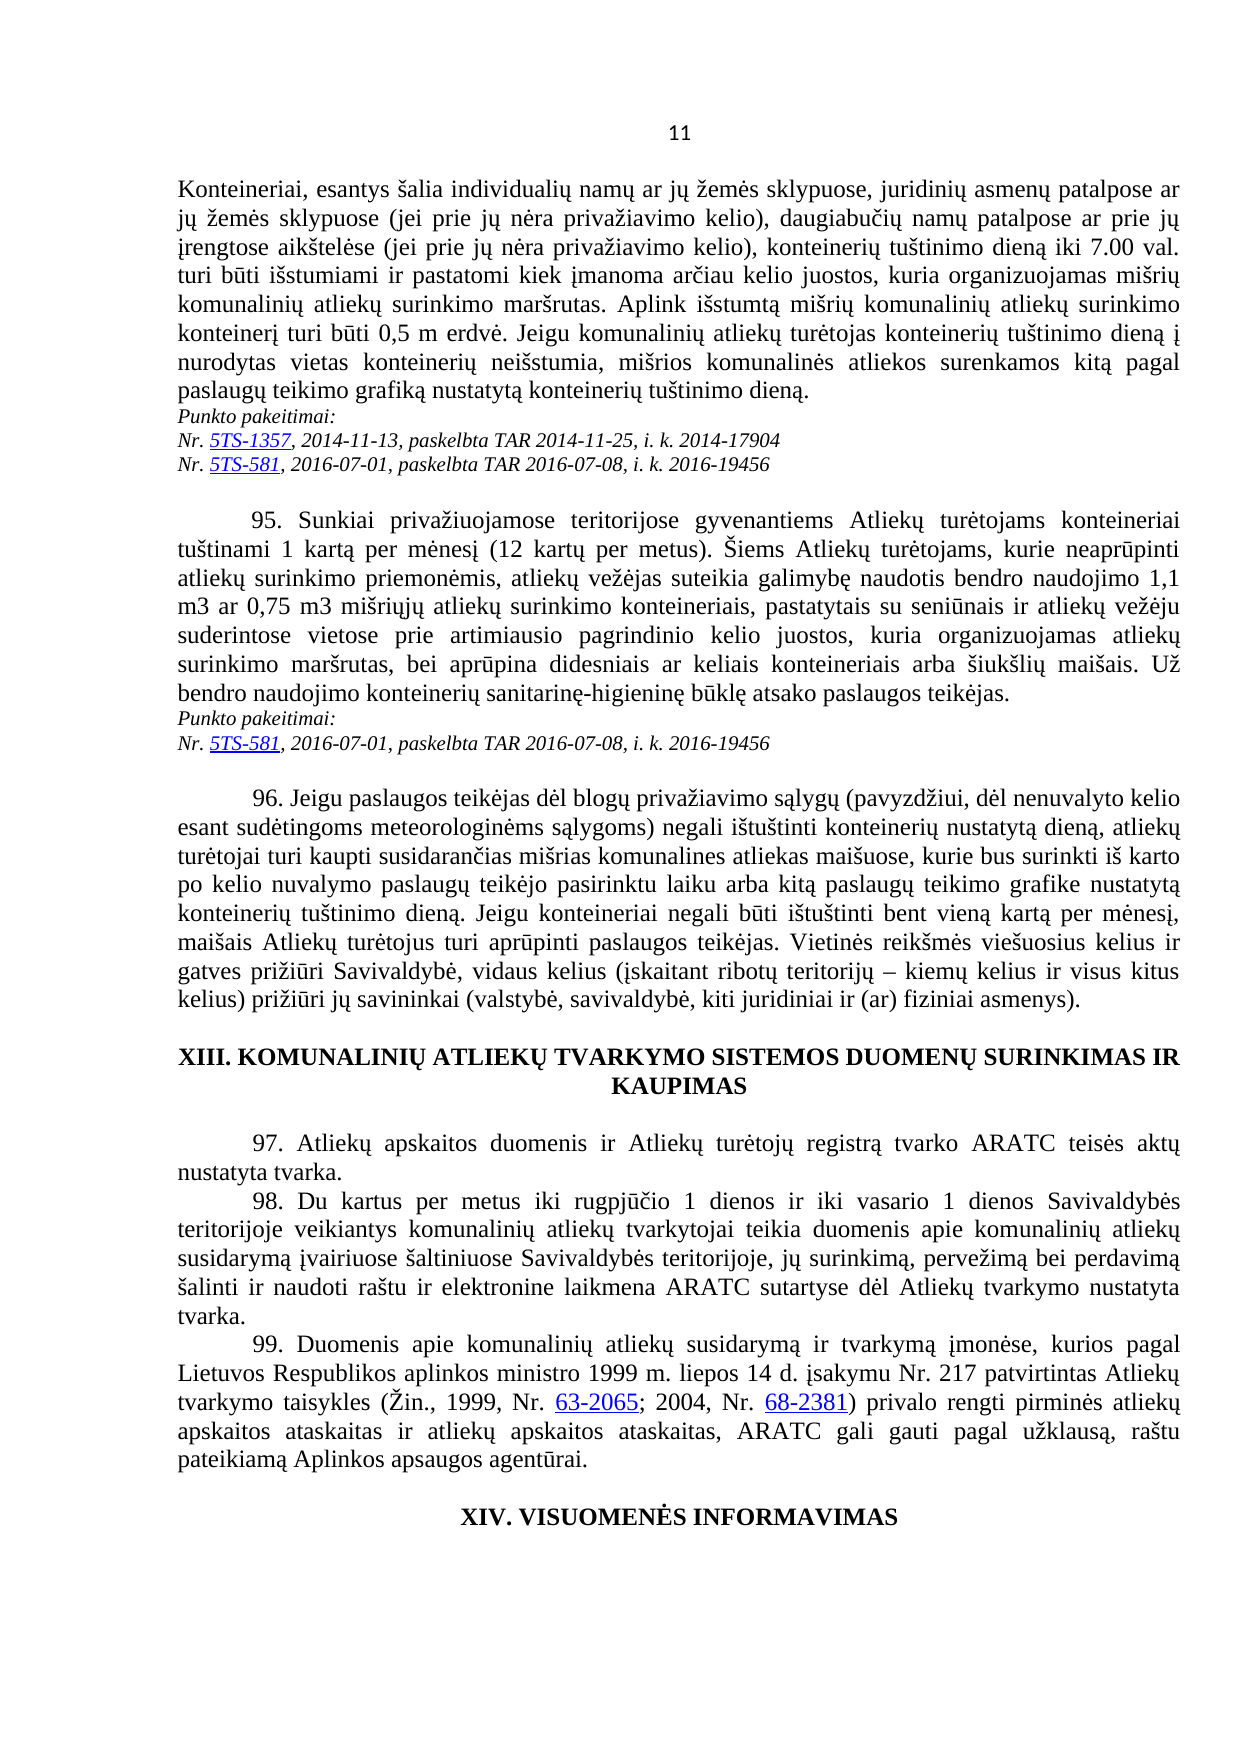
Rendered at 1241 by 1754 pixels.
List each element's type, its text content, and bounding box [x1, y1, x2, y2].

text Konteineriai, esantys šalia individualių namų ar jų žemės sklypuose, juridinių asmenų patalpose ar jų žemės sklypuose (jei prie jų nėra privažiavimo kelio), daugiabučių namų patalpose ar prie jų įrengtose aikštelėse (jei prie jų nėra privažiavimo kelio), konteinerių tuštinimo dieną iki 7.00 val. turi būti išstumiami ir pastatomi kiek įmanoma arčiau kelio juostos, kuria organizuojamas mišrių komunalinių atliekų surinkimo maršrutas. Aplink išstumtą mišrių komunalinių atliekų surinkimo konteinerį turi būti 0,5 m erdvė. Jeigu komunalinių atliekų turėtojas konteinerių tuštinimo dieną į nurodytas vietas konteinerių neišstumia, mišrios komunalinės atliekos surenkamos kitą pagal paslaugų teikimo grafiką nustatytą konteinerių tuštinimo dieną. [177, 174, 1181, 404]
text 98. Du kartus per metus iki rugpjūčio 1 dienos ir iki vasario 1 dienos Savivaldybės teritorijoje veikiantys komunalinių atliekų tvarkytojai teikia duomenis apie komunalinių atliekų susidarymą įvairiuose šaltiniuose Savivaldybės teritorijoje, jų surinkimą, pervežimą bei perdavimą šalinti ir naudoti raštu ir elektronine laikmena ARATC sutartyse dėl Atliekų tvarkymo nustatyta tvarka. [177, 1186, 1181, 1329]
text Punkto pakeitimai: [177, 404, 1181, 428]
text XIII. KOMUNALINIŲ ATLIEKŲ TVARKYMO SISTEMOS DUOMENŲ SURINKIMAS IR KAUPIMAS [177, 1042, 1181, 1099]
text 99. Duomenis apie komunalinių atliekų susidarymą ir tvarkymą įmonėse, kurios pagal Lietuvos Respublikos aplinkos ministro 1999 m. liepos 14 d. įsakymu Nr. 217 patvirtintas Atliekų tvarkymo taisykles (Žin., 1999, Nr. 63-2065; 2004, Nr. 68-2381) privalo rengti pirminės atliekų apskaitos ataskaitas ir atliekų apskaitos ataskaitas, ARATC gali gauti pagal užklausą, raštu pateikiamą Aplinkos apsaugos agentūrai. [177, 1329, 1181, 1473]
text Nr. 5TS-581, 2016-07-01, paskelbta TAR 2016-07-08, i. k. 2016-19456 [177, 452, 1181, 476]
text 97. Atliekų apskaitos duomenis ir Atliekų turėtojų registrą tvarko ARATC teisės aktų nustatyta tvarka. [177, 1128, 1181, 1186]
text 95. Sunkiai privažiuojamose teritorijose gyvenantiems Atliekų turėtojams konteineriai tuštinami 1 kartą per mėnesį (12 kartų per metus). Šiems Atliekų turėtojams, kurie neaprūpinti atliekų surinkimo priemonėmis, atliekų vežėjas suteikia galimybę naudotis bendro naudojimo 1,1 m3 ar 0,75 m3 mišriųjų atliekų surinkimo konteineriais, pastatytais su seniūnais ir atliekų vežėju suderintose vietose prie artimiausio pagrindinio kelio juostos, kuria organizuojamas atliekų surinkimo maršrutas, bei aprūpina didesniais ar keliais konteineriais arba šiukšlių maišais. Už bendro naudojimo konteinerių sanitarinę-higieninę būklę atsako paslaugos teikėjas. [177, 505, 1181, 706]
text Nr. 5TS-1357, 2014-11-13, paskelbta TAR 2014-11-25, i. k. 2014-17904 [177, 428, 1181, 452]
text Punkto pakeitimai: [177, 706, 1181, 730]
text 96. Jeigu paslaugos teikėjas dėl blogų privažiavimo sąlygų (pavyzdžiui, dėl nenuvalyto kelio esant sudėtingoms meteorologinėms sąlygoms) negali ištuštinti konteinerių nustatytą dieną, atliekų turėtojai turi kaupti susidarančias mišrias komunalines atliekas maišuose, kurie bus surinkti iš karto po kelio nuvalymo paslaugų teikėjo pasirinktu laiku arba kitą paslaugų teikimo grafike nustatytą konteinerių tuštinimo dieną. Jeigu konteineriai negali būti ištuštinti bent vieną kartą per mėnesį, maišais Atliekų turėtojus turi aprūpinti paslaugos teikėjas. Vietinės reikšmės viešuosius kelius ir gatves prižiūri Savivaldybė, vidaus kelius (įskaitant ribotų teritorijų – kiemų kelius ir visus kitus kelius) prižiūri jų savininkai (valstybė, savivaldybė, kiti juridiniai ir (ar) fiziniai asmenys). [177, 783, 1181, 1013]
text Nr. 5TS-581, 2016-07-01, paskelbta TAR 2016-07-08, i. k. 2016-19456 [177, 730, 1181, 754]
text XIV. VISUOMENĖS INFORMAVIMAS [177, 1502, 1181, 1531]
